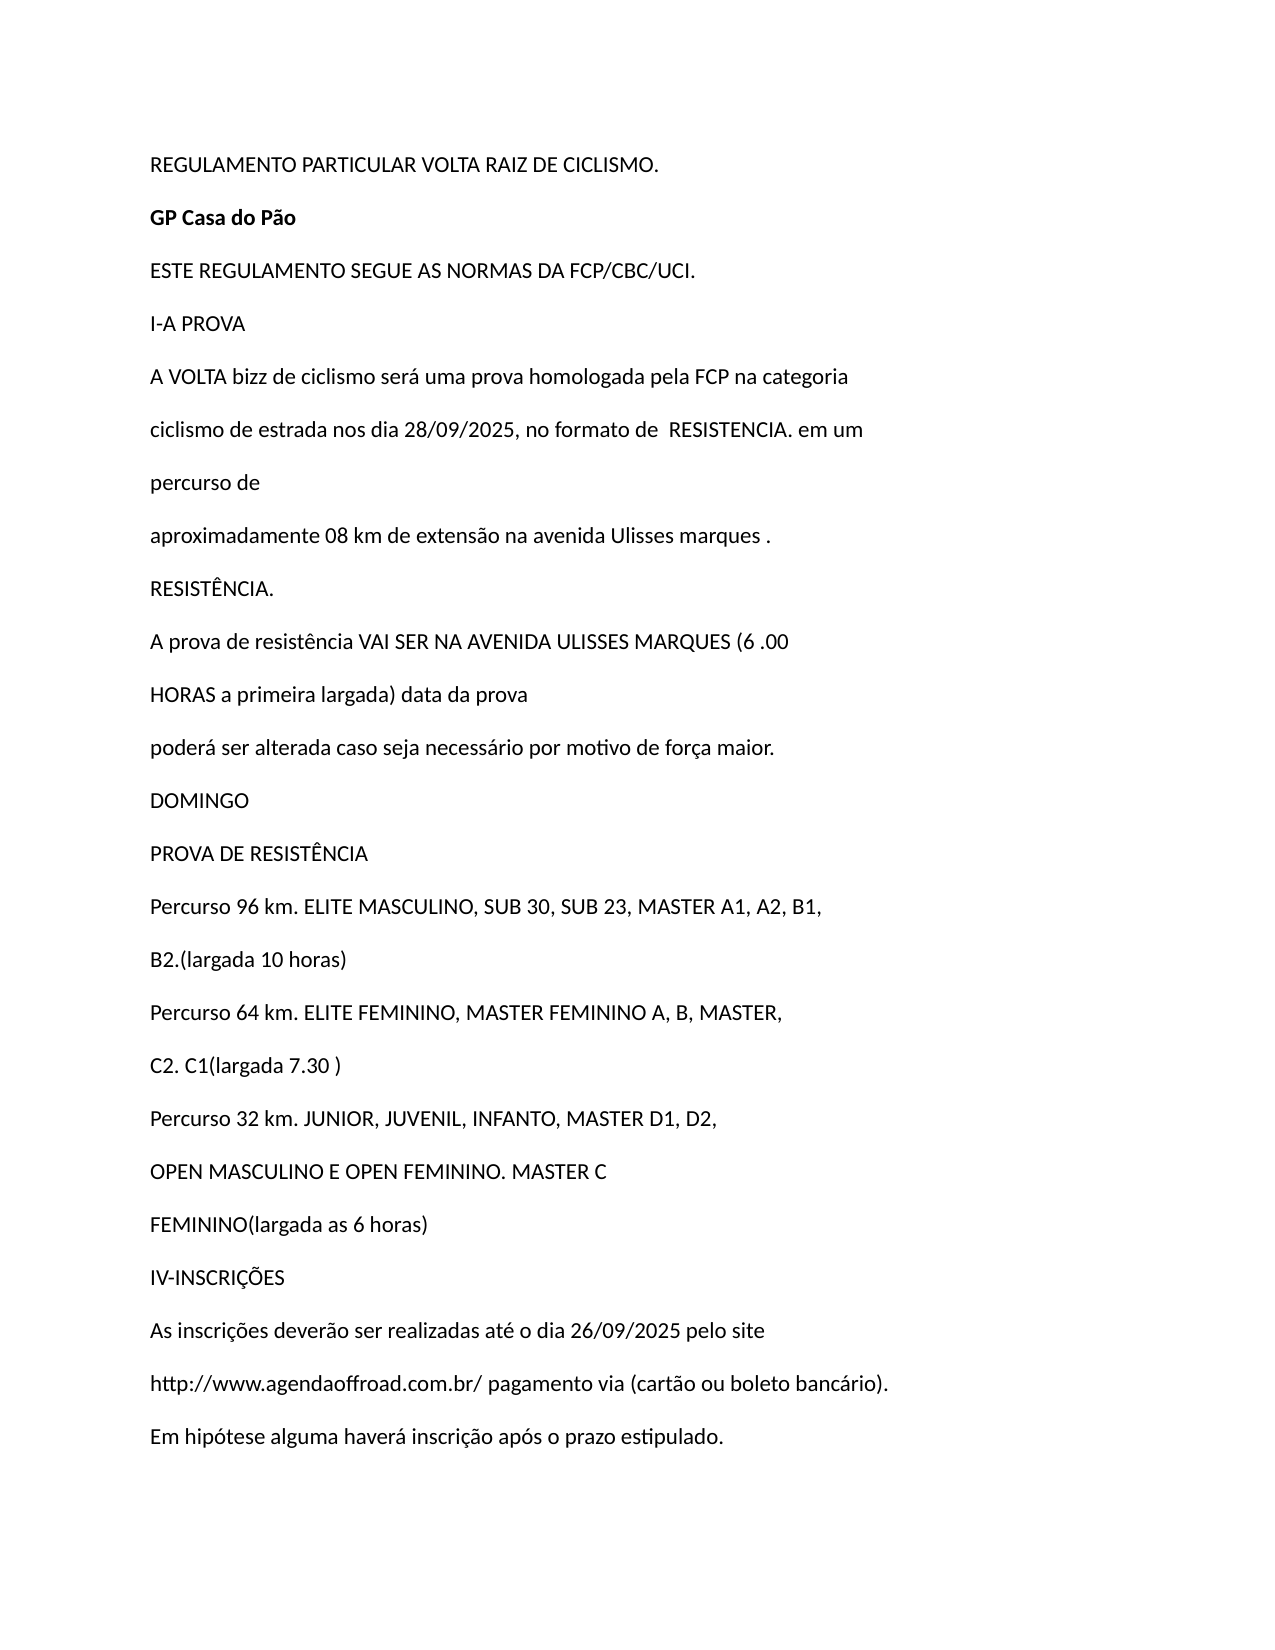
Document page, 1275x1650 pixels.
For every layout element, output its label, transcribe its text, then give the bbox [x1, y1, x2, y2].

text IV-INSCRIÇÕES [150, 1263, 1125, 1291]
text ciclismo de estrada nos dia 28/09/2025, no formato de RESISTENCIA. em um [150, 415, 1125, 443]
text DOMINGO [150, 786, 1125, 814]
text percurso de [150, 468, 1125, 496]
text poderá ser alterada caso seja necessário por motivo de força maior. [150, 733, 1125, 761]
text RESISTÊNCIA. [150, 574, 1125, 602]
text REGULAMENTO PARTICULAR VOLTA RAIZ DE CICLISMO. [150, 150, 1125, 178]
text HORAS a primeira largada) data da prova [150, 680, 1125, 708]
text FEMININO(largada as 6 horas) [150, 1210, 1125, 1238]
text Percurso 64 km. ELITE FEMININO, MASTER FEMININO A, B, MASTER, [150, 998, 1125, 1026]
text GP Casa do Pão [150, 203, 1125, 231]
text Percurso 96 km. ELITE MASCULINO, SUB 30, SUB 23, MASTER A1, A2, B1, [150, 892, 1125, 920]
text A VOLTA bizz de ciclismo será uma prova homologada pela FCP na categoria [150, 362, 1125, 390]
text PROVA DE RESISTÊNCIA [150, 839, 1125, 867]
text http://www.agendaoffroad.com.br/ pagamento via (cartão ou boleto bancário). [150, 1369, 1125, 1397]
text aproximadamente 08 km de extensão na avenida Ulisses marques . [150, 521, 1125, 549]
text C2. C1(largada 7.30 ) [150, 1051, 1125, 1079]
text OPEN MASCULINO E OPEN FEMININO. MASTER C [150, 1157, 1125, 1185]
text B2.(largada 10 horas) [150, 945, 1125, 973]
text I-A PROVA [150, 309, 1125, 337]
text A prova de resistência VAI SER NA AVENIDA ULISSES MARQUES (6 .00 [150, 627, 1125, 655]
text Em hipótese alguma haverá inscrição após o prazo estipulado. [150, 1422, 1125, 1451]
text Percurso 32 km. JUNIOR, JUVENIL, INFANTO, MASTER D1, D2, [150, 1104, 1125, 1132]
text ESTE REGULAMENTO SEGUE AS NORMAS DA FCP/CBC/UCI. [150, 256, 1125, 284]
text As inscrições deverão ser realizadas até o dia 26/09/2025 pelo site [150, 1316, 1125, 1344]
